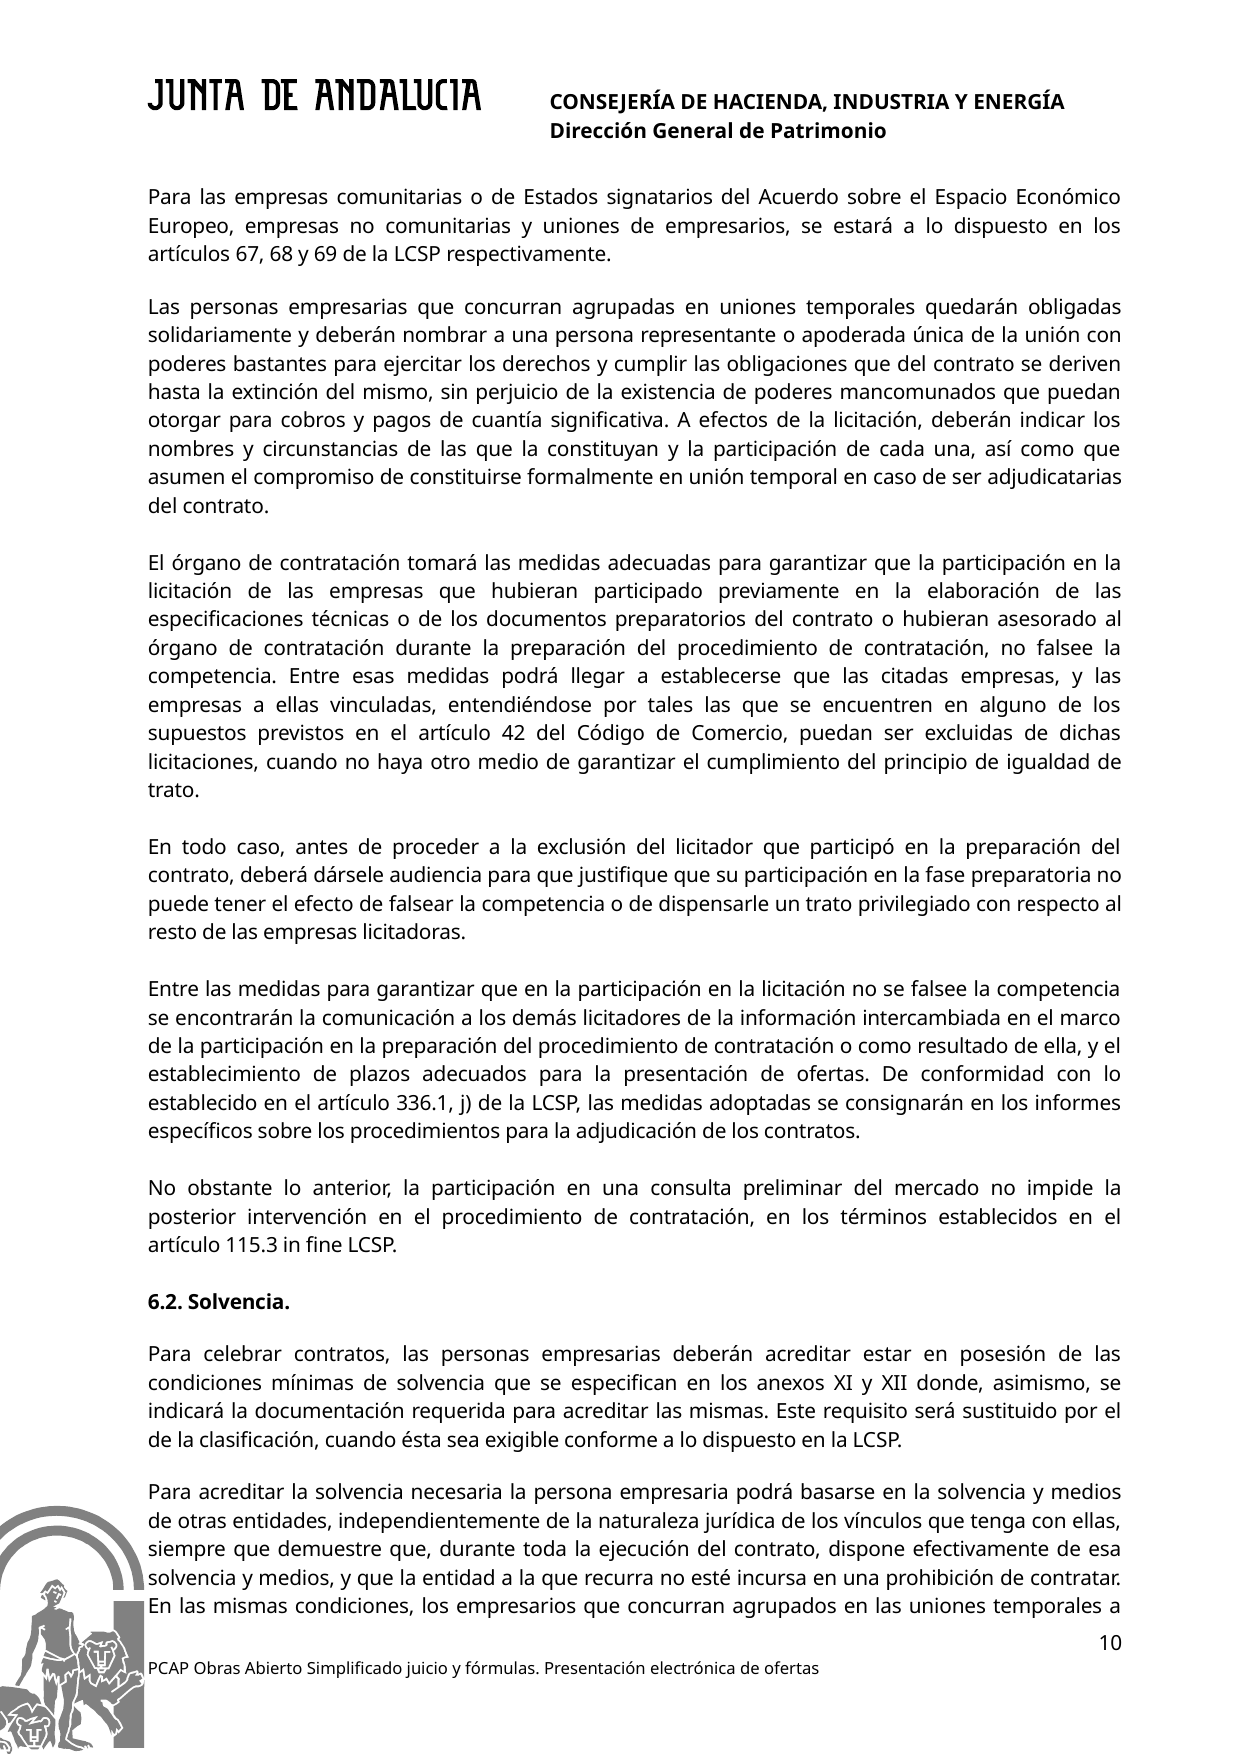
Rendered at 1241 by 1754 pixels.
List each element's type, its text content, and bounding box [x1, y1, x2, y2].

text Para las empresas comunitarias o de Estados signatarios del Acuerdo sobre el Espacio Económico Europeo, empresas no comunitarias y uniones de empresarios, se estará a lo dispuesto en los artículos 67, 68 y 69 de la LCSP respectivamente. [148, 182, 1122, 268]
text Entre las medidas para garantizar que en la participación en la licitación no se falsee la competencia se encontrarán la comunicación a los demás licitadores de la información intercambiada en el marco de la participación en la preparación del procedimiento de contratación o como resultado de ella, y el establecimiento de plazos adecuados para la presentación de ofertas. De conformidad con lo establecido en el artículo 336.1, j) de la LCSP, las medidas adoptadas se consignarán en los informes específicos sobre los procedimientos para la adjudicación de los contratos. [148, 974, 1122, 1145]
text 6.2. Solvencia. [148, 1287, 1122, 1316]
text No obstante lo anterior, la participación en una consulta preliminar del mercado no impide la posterior intervención en el procedimiento de contratación, en los términos establecidos en el artículo 115.3 in fine LCSP. [148, 1173, 1122, 1259]
text El órgano de contratación tomará las medidas adecuadas para garantizar que la participación en la licitación de las empresas que hubieran participado previamente en la elaboración de las especificaciones técnicas o de los documentos preparatorios del contrato o hubieran asesorado al órgano de contratación durante la preparación del procedimiento de contratación, no falsee la competencia. Entre esas medidas podrá llegar a establecerse que las citadas empresas, y las empresas a ellas vinculadas, entendiéndose por tales las que se encuentren en alguno de los supuestos previstos en el artículo 42 del Código de Comercio, puedan ser excluidas de dichas licitaciones, cuando no haya otro medio de garantizar el cumplimiento del principio de igualdad de trato. [148, 548, 1122, 804]
text Para acreditar la solvencia necesaria la persona empresaria podrá basarse en la solvencia y medios de otras entidades, independientemente de la naturaleza jurídica de los vínculos que tenga con ellas, siempre que demuestre que, durante toda la ejecución del contrato, dispone efectivamente de esa solvencia y medios, y que la entidad a la que recurra no esté incursa en una prohibición de contratar. En las mismas condiciones, los empresarios que concurran agrupados en las uniones temporales a [148, 1477, 1122, 1619]
text En todo caso, antes de proceder a la exclusión del licitador que participó en la preparación del contrato, deberá dársele audiencia para que justifique que su participación en la fase preparatoria no puede tener el efecto de falsear la competencia o de dispensarle un trato privilegiado con respecto al resto de las empresas licitadoras. [148, 832, 1122, 946]
text Para celebrar contratos, las personas empresarias deberán acreditar estar en posesión de las condiciones mínimas de solvencia que se especifican en los anexos XI y XII donde, asimismo, se indicará la documentación requerida para acreditar las mismas. Este requisito será sustituido por el de la clasificación, cuando ésta sea exigible conforme a lo dispuesto en la LCSP. [148, 1339, 1122, 1453]
text Las personas empresarias que concurran agrupadas en uniones temporales quedarán obligadas solidariamente y deberán nombrar a una persona representante o apoderada única de la unión con poderes bastantes para ejercitar los derechos y cumplir las obligaciones que del contrato se deriven hasta la extinción del mismo, sin perjuicio de la existencia de poderes mancomunados que puedan otorgar para cobros y pagos de cuantía significativa. A efectos de la licitación, deberán indicar los nombres y circunstancias de las que la constituyan y la participación de cada una, así como que asumen el compromiso de constituirse formalmente en unión temporal en caso de ser adjudicatarias del contrato. [148, 292, 1122, 519]
